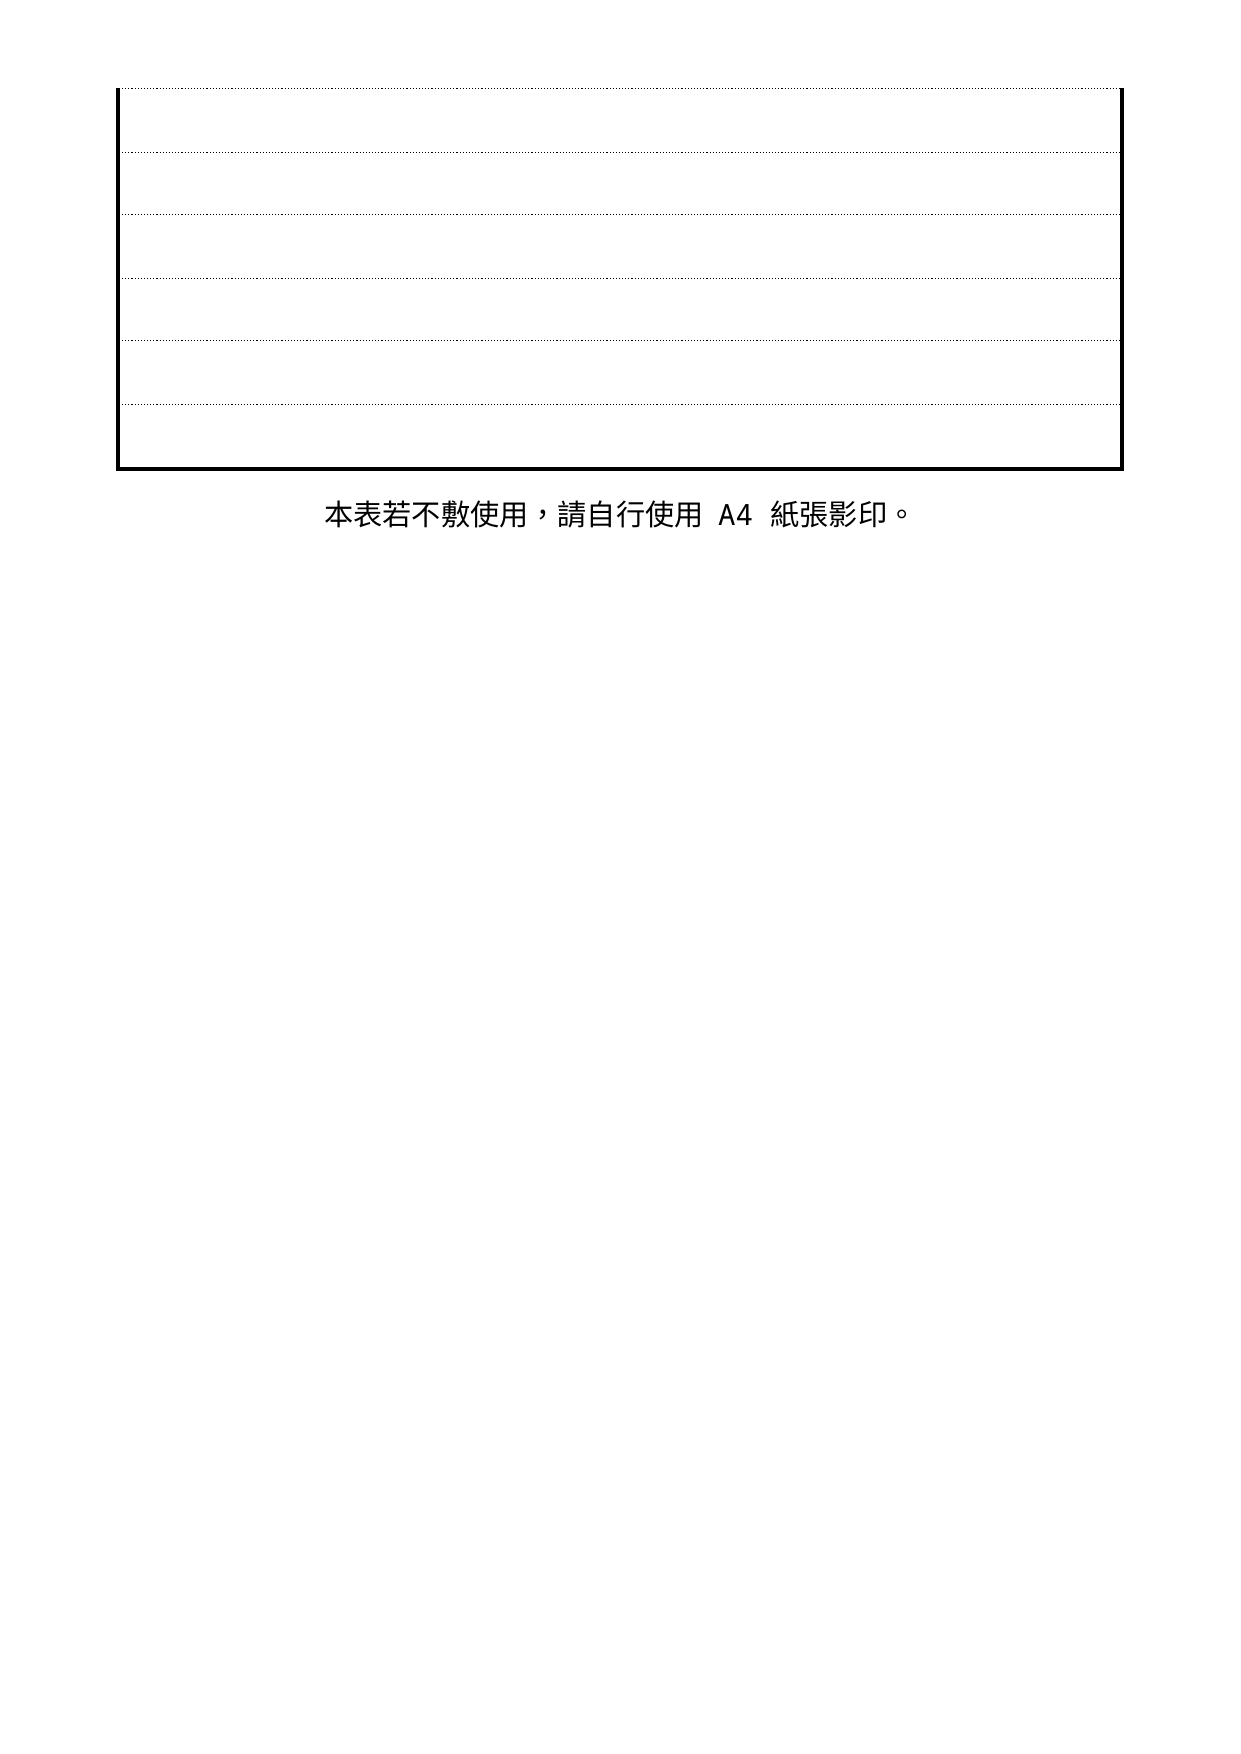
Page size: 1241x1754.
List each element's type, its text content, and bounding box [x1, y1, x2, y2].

text 本表若不敷使用，請自行使用 A4 紙張影印。 [74, 471, 1166, 534]
table_cell [120, 404, 1120, 466]
table_cell [120, 278, 1120, 340]
table_cell [120, 214, 1120, 277]
table_cell [120, 340, 1120, 403]
table_cell [120, 88, 1120, 151]
table_cell [120, 151, 1120, 214]
